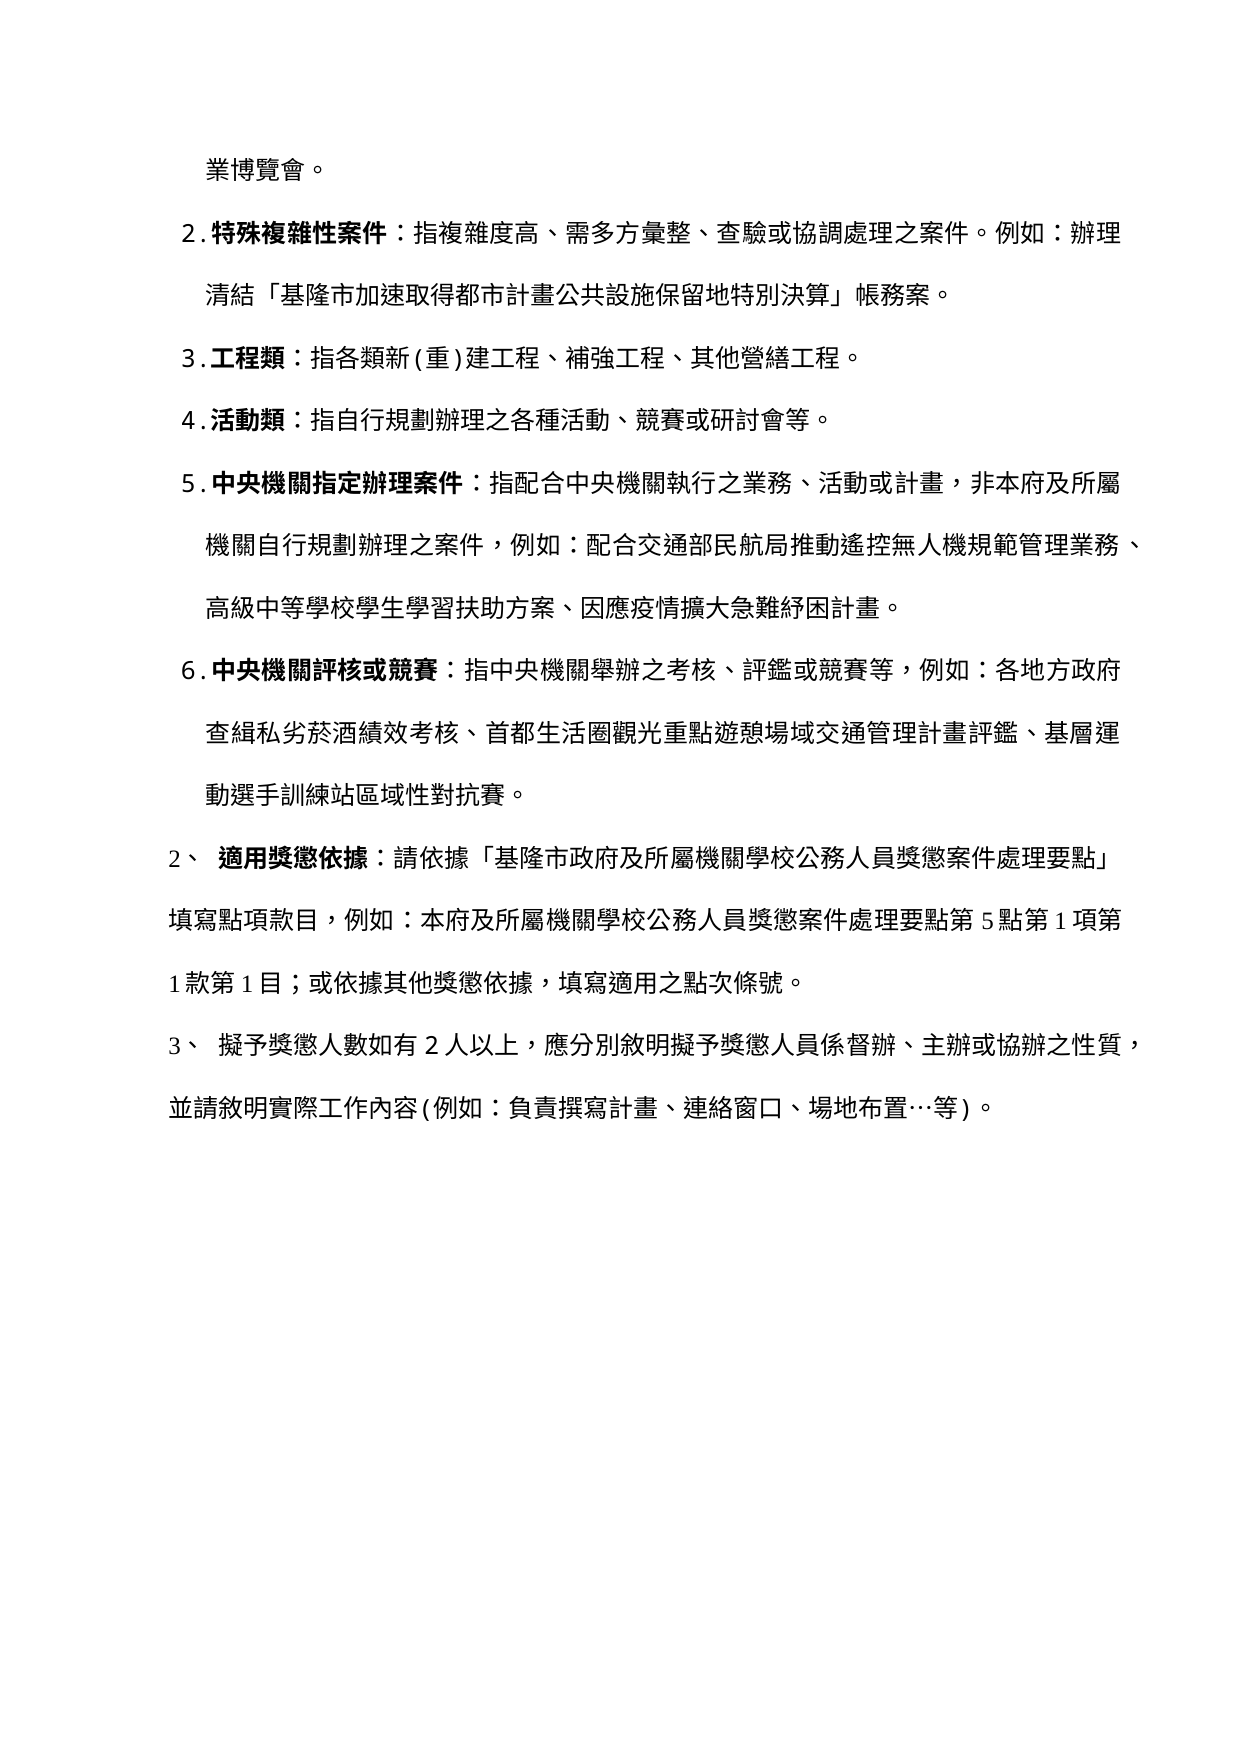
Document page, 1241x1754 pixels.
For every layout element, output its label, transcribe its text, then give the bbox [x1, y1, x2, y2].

text 4.活動類：指自行規劃辦理之各種活動、競賽或研討會等。 [181, 377, 1122, 439]
text 5.中央機關指定辦理案件：指配合中央機關執行之業務、活動或計畫，非本府及所屬機關自行規劃辦理之案件，例如：配合交通部民航局推動遙控無人機規範管理業務、高級中等學校學生學習扶助方案、因應疫情擴大急難紓困計畫。 [181, 439, 1122, 627]
text 2.特殊複雜性案件：指複雜度高、需多方彙整、查驗或協調處理之案件。例如：辦理清結「基隆市加速取得都市計畫公共設施保留地特別決算」帳務案。 [181, 189, 1122, 314]
text 6.中央機關評核或競賽：指中央機關舉辦之考核、評鑑或競賽等，例如：各地方政府查緝私劣菸酒績效考核、首都生活圈觀光重點遊憩場域交通管理計畫評鑑、基層運動選手訓練站區域性對抗賽。 [181, 627, 1122, 814]
list 適用獎懲依據：請依據「基隆市政府及所屬機關學校公務人員獎懲案件處理要點」填寫點項款目，例如：本府及所屬機關學校公務人員獎懲案件處理要點第5點第1項第1款第1目；或依據其他獎懲依據，填寫適用之點次條號。 [168, 814, 1122, 1002]
list 擬予獎懲人數如有2人以上，應分別敘明擬予獎懲人員係督辦、主辦或協辦之性質，並請敘明實際工作內容(例如：負責撰寫計畫、連絡窗口、場地布置…等)。 [168, 1002, 1122, 1127]
text 3.工程類：指各類新(重)建工程、補強工程、其他營繕工程。 [181, 314, 1122, 377]
text 業博覽會。 [181, 127, 1122, 189]
